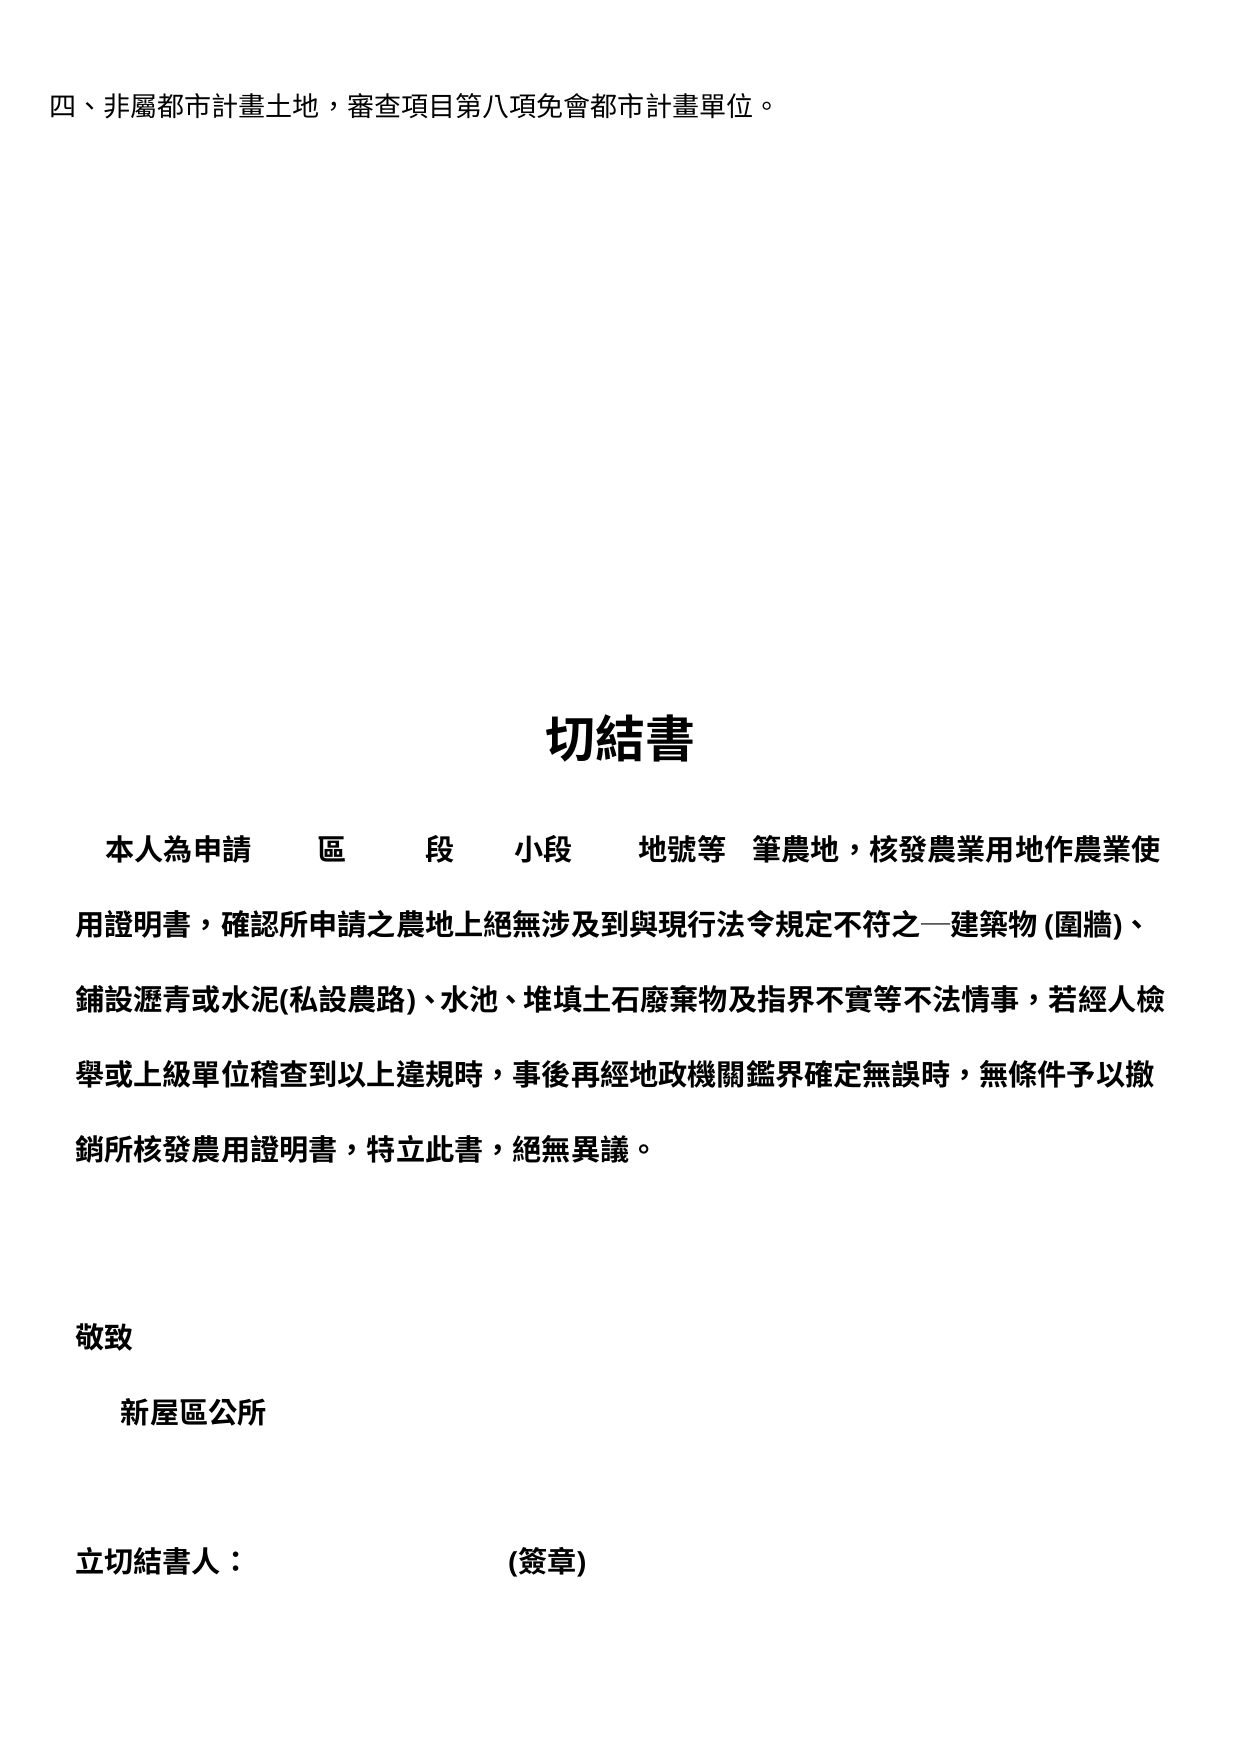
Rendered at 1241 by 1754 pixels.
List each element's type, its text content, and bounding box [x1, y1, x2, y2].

text 本人為申請 區 段 小段 地號等 筆農地，核發農業用地作農業使用證明書，確認所申請之農地上絕無涉及到與現行法令規定不符之─建築物 (圍牆)、鋪設瀝青或水泥(私設農路)、水池、堆填土石廢棄物及指界不實等不法情事，若經人檢舉或上級單位稽查到以上違規時，事後再經地政機關鑑界確定無誤時，無條件予以撤銷所核發農用證明書，特立此書，絕無異議。 [75, 810, 1165, 1185]
text 四、非屬都市計畫土地，審查項目第八項免會都市計畫單位。 [49, 89, 1199, 123]
text 立切結書人： (簽章) [75, 1523, 1165, 1598]
text 新屋區公所 [75, 1373, 1165, 1448]
text 切結書 [75, 698, 1165, 773]
text 敬致 [75, 1298, 1165, 1373]
